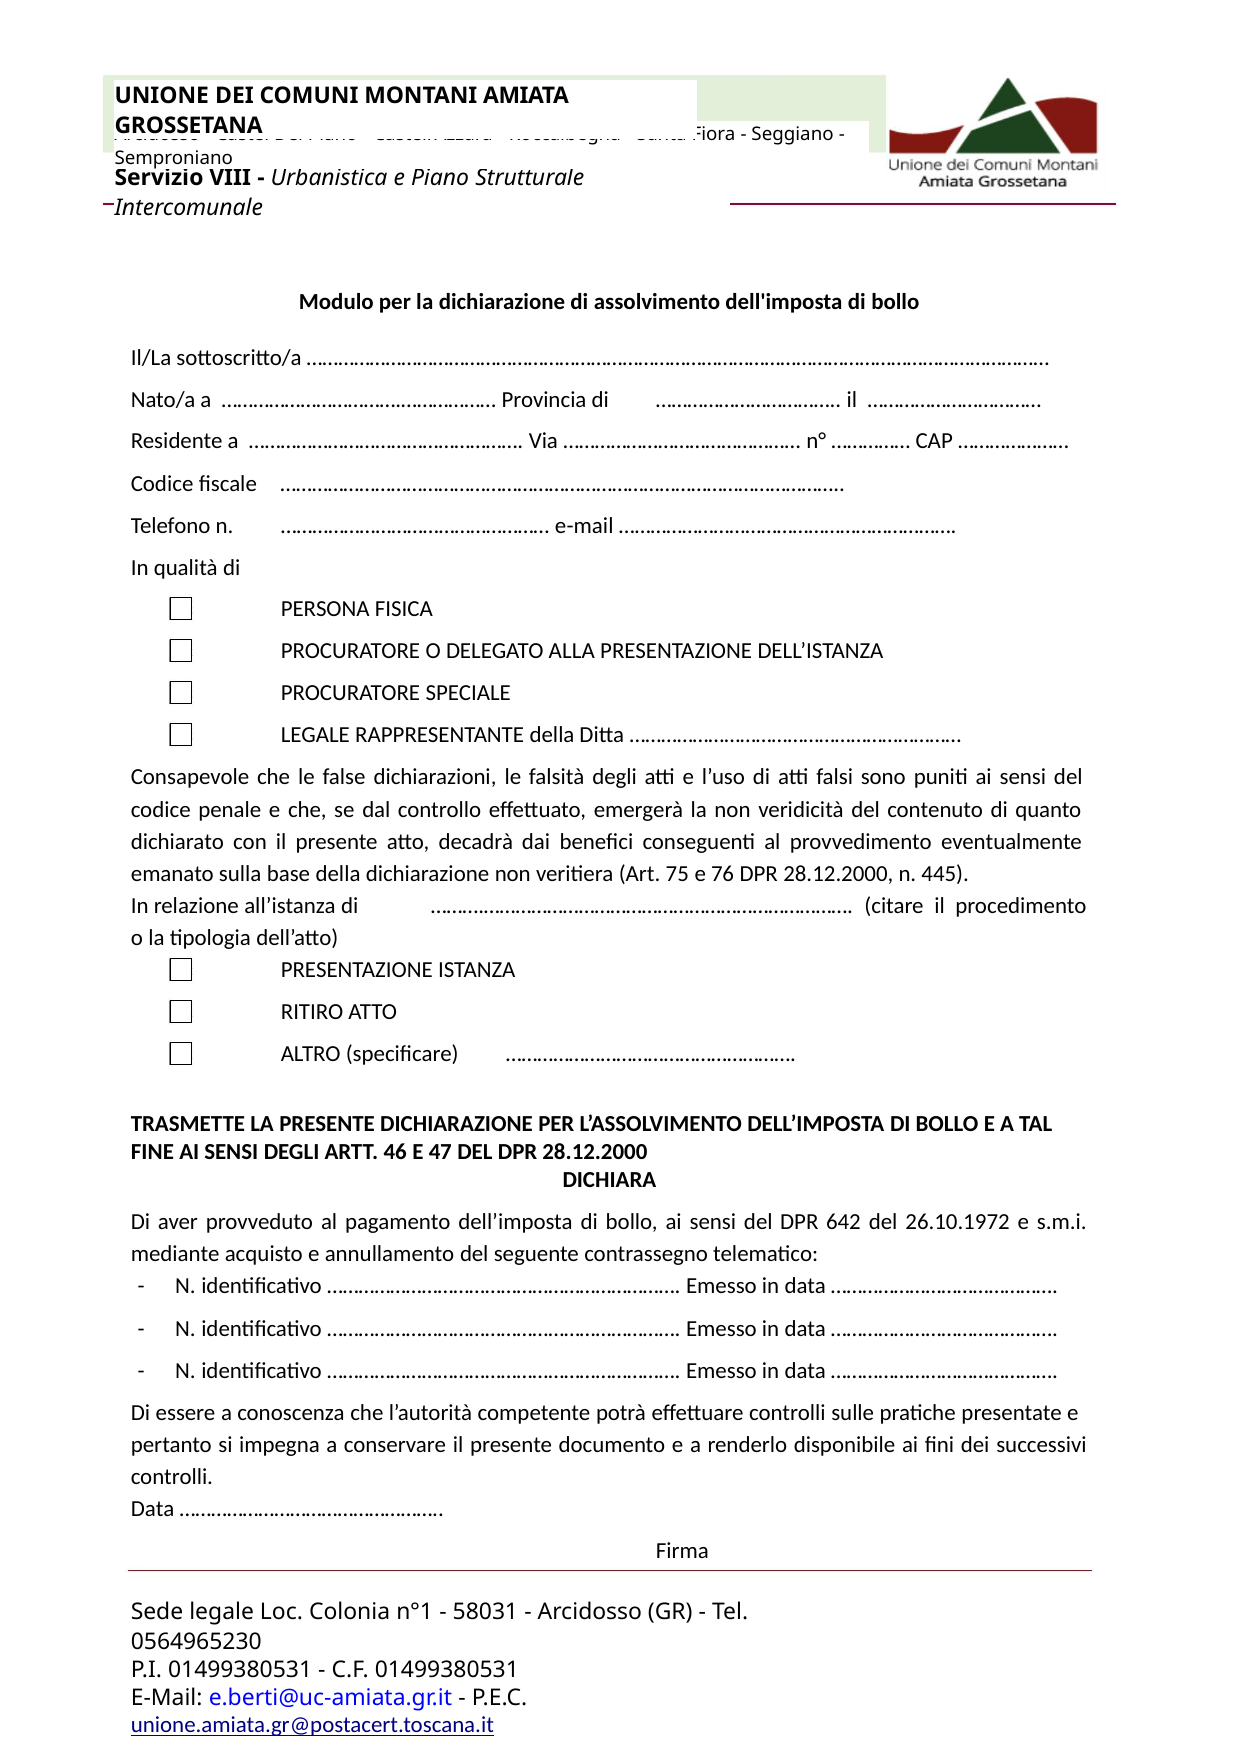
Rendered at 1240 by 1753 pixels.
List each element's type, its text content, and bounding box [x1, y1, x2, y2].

text PRESENTAZIONE ISTANZA [281, 955, 544, 983]
text Il/La sottoscritto/a …………………………………………………………………………………………………………………………… [131, 342, 1078, 371]
text N. identificativo …………………………………………………………. Emesso in data ……………………………………. [175, 1271, 1085, 1299]
text - [137, 1313, 169, 1342]
text o la tipologia dell’atto) [131, 923, 384, 951]
text Consapevole che le false dichiarazioni, le falsità degli atti e l’uso di atti falsi sono puniti ai sensi del [131, 762, 1113, 790]
text ……….……………………………………………………………. (citare il procedimento [431, 891, 1113, 919]
text controlli. [131, 1462, 1113, 1490]
text Di aver provveduto al pagamento dell’imposta di bollo, ai sensi del DPR 642 del 26.10.1972 e s.m.i. [131, 1207, 1113, 1235]
text Residente a ……………………………………………. Via ……………………………………… n° …………… CAP ………………… [131, 426, 1094, 454]
text …………………………….. il …………………………… [656, 384, 1067, 413]
text codice penale e che, se dal controllo effettuato, emergerà la non veridicità del contenuto di quanto [131, 794, 1113, 823]
text FINE AI SENSI DEGLI ARTT. 46 E 47 DEL DPR 28.12.2000 [131, 1137, 1088, 1165]
text …………………………………………… e-mail ………………………………………………………. [281, 511, 982, 539]
text Data ………………………………………….. [131, 1494, 1113, 1522]
text TRASMETTE LA PRESENTE DICHIARAZIONE PER L’ASSOLVIMENTO DELL’IMPOSTA DI BOLLO E A TAL [131, 1109, 1088, 1137]
text PERSONA FISICA [281, 594, 458, 622]
text ………………………………………………. [506, 1039, 822, 1067]
text Firma [656, 1536, 734, 1564]
text - [137, 1271, 169, 1299]
text PROCURATORE O DELEGATO ALLA PRESENTAZIONE DELL’ISTANZA [281, 636, 919, 664]
text mediante acquisto e annullamento del seguente contrassegno telematico: [131, 1239, 1113, 1267]
text N. identificativo …………………………………………………………. Emesso in data ……………………………………. [175, 1313, 1085, 1342]
text emanato sulla base della dichiarazione non veritiera (Art. 75 e 76 DPR 28.12.2000, n. 445). [131, 859, 1113, 887]
text In relazione all’istanza di [131, 891, 384, 919]
text Sede legale Loc. Colonia n°1 - 58031 - Arcidosso (GR) - Tel. 0564965230 [131, 1596, 879, 1655]
text Telefono n. [131, 511, 265, 539]
text Nato/a a …………………………….……………… Provincia di [131, 384, 636, 413]
text E-Mail: e.berti@uc-amiata.gr.it - P.E.C. unione.amiata.gr@postacert.toscana.it [131, 1683, 879, 1738]
text N. identificativo …………………………………………………………. Emesso in data ……………………………………. [175, 1356, 1085, 1384]
text Di essere a conoscenza che l’autorità competente potrà effettuare controlli sulle pratiche presentate e [131, 1397, 1113, 1426]
text PROCURATORE SPECIALE [281, 678, 919, 706]
text ALTRO (specificare) [281, 1039, 486, 1067]
text P.I. 01499380531 - C.F. 01499380531 [131, 1655, 879, 1683]
text LEGALE RAPPRESENTANTE della Ditta ……………………………………………………… [281, 720, 990, 748]
text DICHIARA [562, 1165, 1088, 1193]
text In qualità di [131, 553, 265, 581]
text - [137, 1356, 169, 1384]
text Modulo per la dichiarazione di assolvimento dell'imposta di bollo [299, 287, 945, 315]
text Arcidosso - Castel Del Piano - Castell'Azzara - Roccalbegna - Santa Fiora - Seggiano - Semproniano [114, 121, 869, 169]
text dichiarato con il presente atto, decadrà dai benefici conseguenti al provvedimento eventualmente [131, 827, 1113, 855]
text Codice fiscale …………………………………………………………………………………………….. [131, 468, 871, 497]
text UNIONE DEI COMUNI MONTANI AMIATA GROSSETANA [114, 80, 697, 139]
text RITIRO ATTO [281, 997, 424, 1025]
text pertanto si impegna a conservare il presente documento e a renderlo disponibile ai fini dei successivi [131, 1430, 1113, 1458]
text Servizio VIII - Urbanistica e Piano Strutturale Intercomunale [114, 169, 730, 221]
